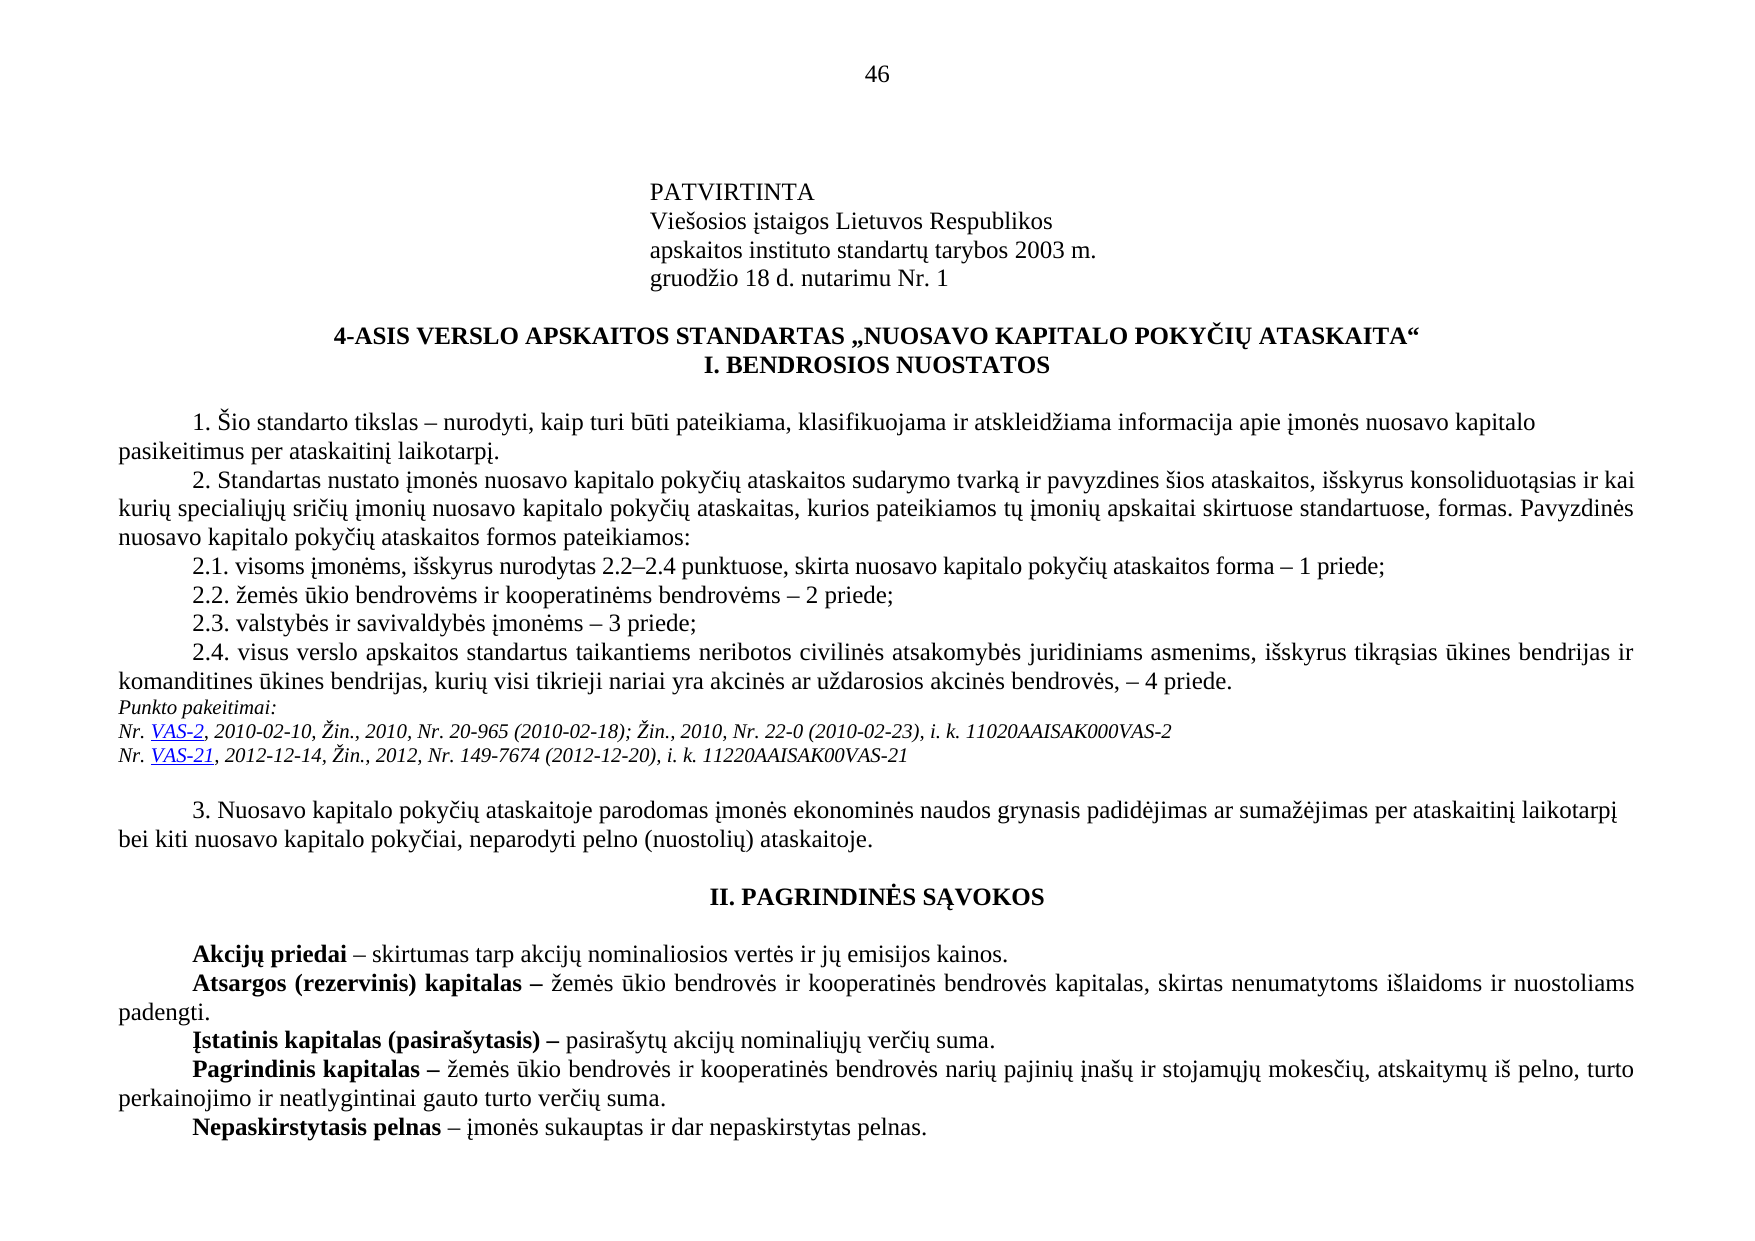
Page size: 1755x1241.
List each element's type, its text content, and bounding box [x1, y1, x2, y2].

text Nr. VAS-21, 2012-12-14, Žin., 2012, Nr. 149-7674 (2012-12-20), i. k. 11220AAISAK00VAS-21 [118, 743, 1636, 767]
text I. BENDROSIOS NUOSTATOS [118, 350, 1636, 378]
text II. PAGRINDINĖS SĄVOKOS [118, 882, 1636, 911]
text 2. Standartas nustato įmonės nuosavo kapitalo pokyčių ataskaitos sudarymo tvarką ir pavyzdines šios ataskaitos, išskyrus konsoliduotąsias ir kai kurių specialiųjų sričių įmonių nuosavo kapitalo pokyčių ataskaitas, kurios pateikiamos tų įmonių apskaitai skirtuose standartuose, formas. Pavyzdinės nuosavo kapitalo pokyčių ataskaitos formos pateikiamos: [118, 465, 1636, 551]
text 2.1. visoms įmonėms, išskyrus nurodytas 2.2–2.4 punktuose, skirta nuosavo kapitalo pokyčių ataskaitos forma – 1 priede; [118, 551, 1636, 580]
text 2.4. visus verslo apskaitos standartus taikantiems neribotos civilinės atsakomybės juridiniams asmenims, išskyrus tikrąsias ūkines bendrijas ir komanditines ūkines bendrijas, kurių visi tikrieji nariai yra akcinės ar uždarosios akcinės bendrovės, – 4 priede. [118, 637, 1636, 695]
text 4-ASIS VERSLO APSKAITOS STANDARTAS „NUOSAVO KAPITALO POKYČIŲ ATASKAITA“ [118, 321, 1636, 350]
text 1. Šio standarto tikslas – nurodyti, kaip turi būti pateikiama, klasifikuojama ir atskleidžiama informacija apie įmonės nuosavo kapitalo pasikeitimus per ataskaitinį laikotarpį. [118, 407, 1636, 465]
text gruodžio 18 d. nutarimu Nr. 1 [118, 263, 1636, 292]
text 2.2. žemės ūkio bendrovėms ir kooperatinėms bendrovėms – 2 priede; [118, 580, 1636, 608]
text Nr. VAS-2, 2010-02-10, Žin., 2010, Nr. 20-965 (2010-02-18); Žin., 2010, Nr. 22-0 (2010-02-23), i. k. 11020AAISAK000VAS-2 [118, 719, 1636, 743]
text 3. Nuosavo kapitalo pokyčių ataskaitoje parodomas įmonės ekonominės naudos grynasis padidėjimas ar sumažėjimas per ataskaitinį laikotarpį bei kiti nuosavo kapitalo pokyčiai, neparodyti pelno (nuostolių) ataskaitoje. [118, 796, 1636, 853]
text Įstatinis kapitalas (pasirašytasis) – pasirašytų akcijų nominaliųjų verčių suma. [118, 1026, 1636, 1054]
text PATVIRTINTA [649, 177, 1636, 206]
text Pagrindinis kapitalas – žemės ūkio bendrovės ir kooperatinės bendrovės narių pajinių įnašų ir stojamųjų mokesčių, atskaitymų iš pelno, turto perkainojimo ir neatlygintinai gauto turto verčių suma. [118, 1054, 1636, 1112]
text apskaitos instituto standartų tarybos 2003 m. [118, 235, 1636, 263]
text Punkto pakeitimai: [118, 695, 1636, 719]
text Akcijų priedai – skirtumas tarp akcijų nominaliosios vertės ir jų emisijos kainos. [118, 939, 1636, 968]
text Atsargos (rezervinis) kapitalas – žemės ūkio bendrovės ir kooperatinės bendrovės kapitalas, skirtas nenumatytoms išlaidoms ir nuostoliams padengti. [118, 968, 1636, 1026]
text Viešosios įstaigos Lietuvos Respublikos [118, 206, 1636, 235]
text Nepaskirstytasis pelnas – įmonės sukauptas ir dar nepaskirstytas pelnas. [118, 1112, 1636, 1141]
text 2.3. valstybės ir savivaldybės įmonėms – 3 priede; [118, 608, 1636, 637]
